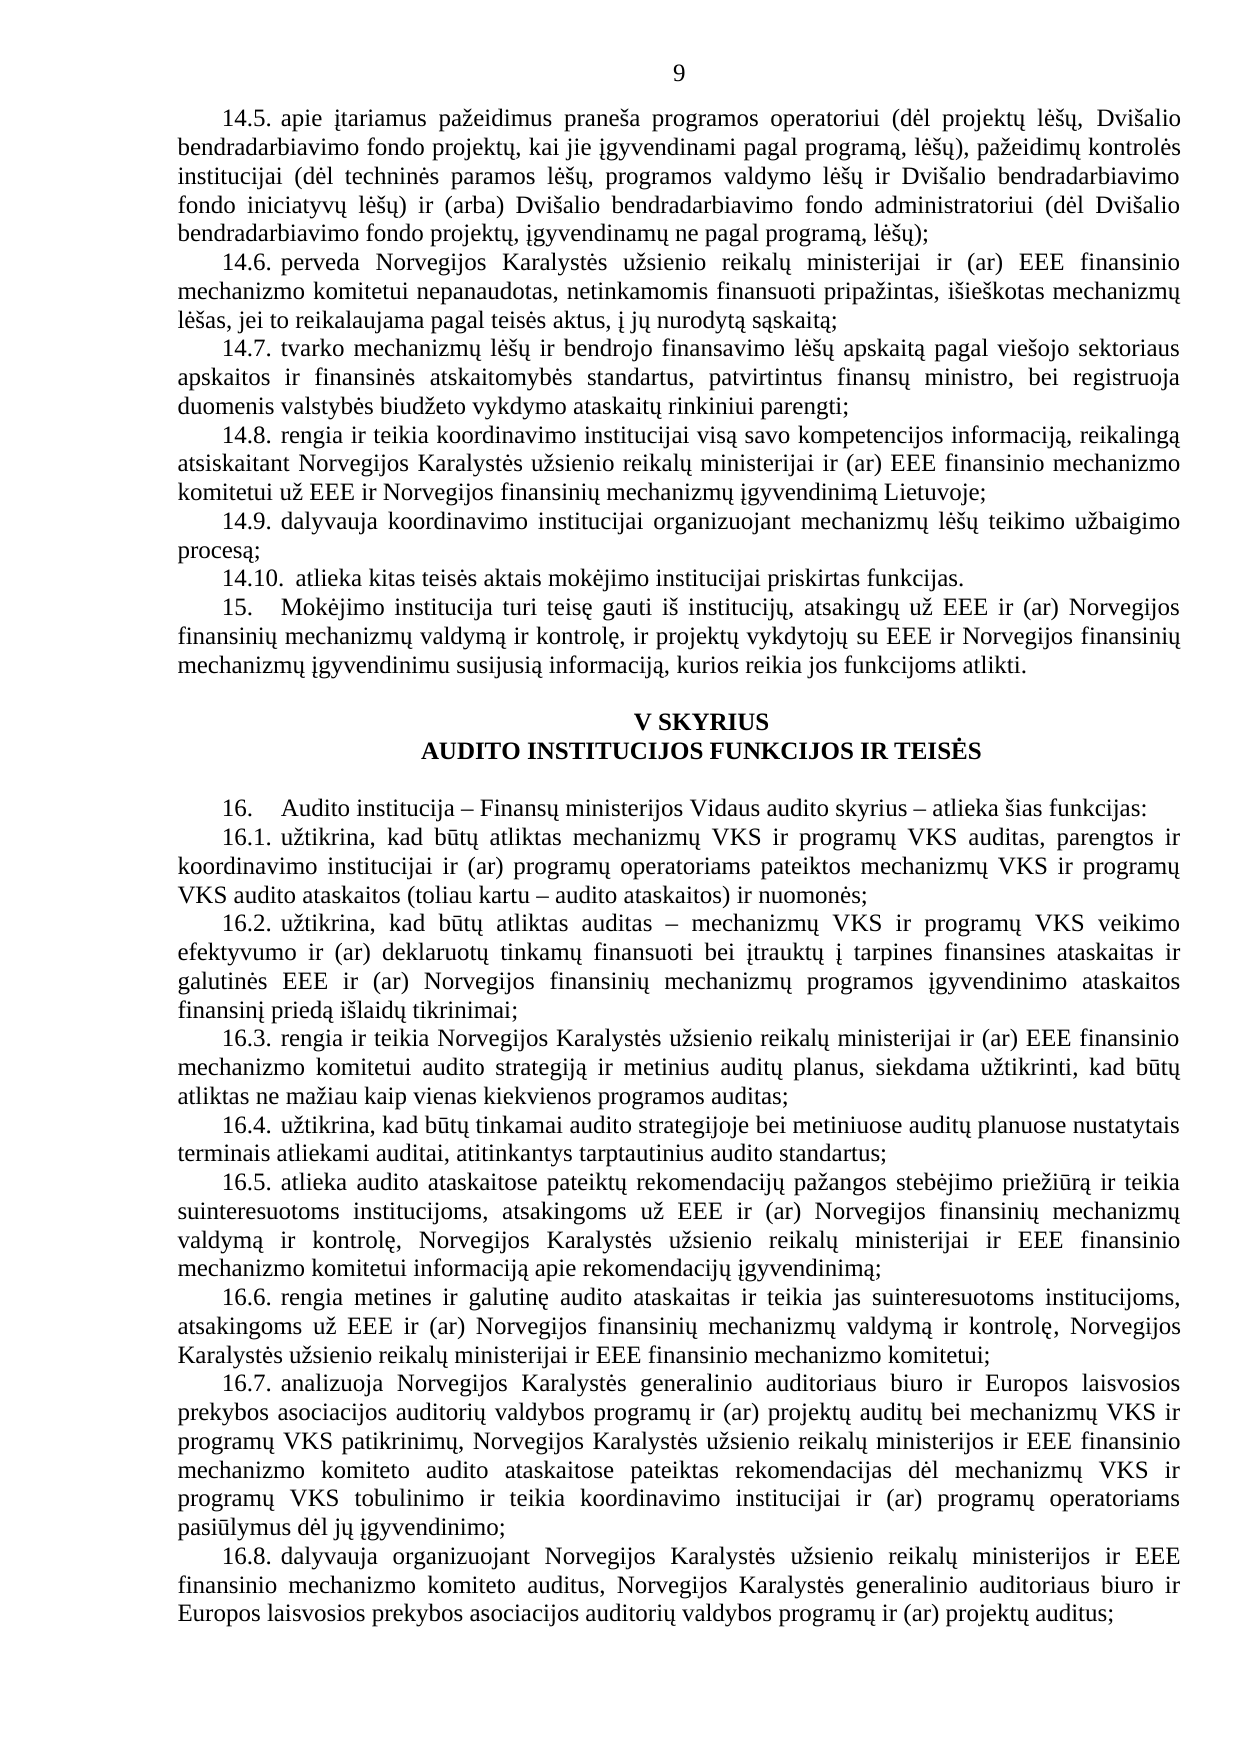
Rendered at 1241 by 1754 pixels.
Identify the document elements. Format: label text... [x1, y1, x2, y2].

text 16.1. užtikrina, kad būtų atliktas mechanizmų VKS ir programų VKS auditas, parengtos ir koordinavimo institucijai ir (ar) programų operatoriams pateiktos mechanizmų VKS ir programų VKS audito ataskaitos (toliau kartu – audito ataskaitos) ir nuomonės; [177, 822, 1181, 908]
text 16.5. atlieka audito ataskaitose pateiktų rekomendacijų pažangos stebėjimo priežiūrą ir teikia suinteresuotoms institucijoms, atsakingoms už EEE ir (ar) Norvegijos finansinių mechanizmų valdymą ir kontrolę, Norvegijos Karalystės užsienio reikalų ministerijai ir EEE finansinio mechanizmo komitetui informaciją apie rekomendacijų įgyvendinimą; [177, 1167, 1181, 1282]
text V SKYRIUS [177, 707, 1181, 736]
text 14.10. atlieka kitas teisės aktais mokėjimo institucijai priskirtas funkcijas. [177, 563, 1181, 592]
text 14.8. rengia ir teikia koordinavimo institucijai visą savo kompetencijos informaciją, reikalingą atsiskaitant Norvegijos Karalystės užsienio reikalų ministerijai ir (ar) EEE finansinio mechanizmo komitetui už EEE ir Norvegijos finansinių mechanizmų įgyvendinimą Lietuvoje; [177, 420, 1181, 506]
text AUDITO INSTITUCIJOS FUNKCIJOS IR TEISĖS [177, 736, 1181, 765]
text 16.8. dalyvauja organizuojant Norvegijos Karalystės užsienio reikalų ministerijos ir EEE finansinio mechanizmo komiteto auditus, Norvegijos Karalystės generalinio auditoriaus biuro ir Europos laisvosios prekybos asociacijos auditorių valdybos programų ir (ar) projektų auditus; [177, 1541, 1181, 1627]
text 14.6. perveda Norvegijos Karalystės užsienio reikalų ministerijai ir (ar) EEE finansinio mechanizmo komitetui nepanaudotas, netinkamomis finansuoti pripažintas, išieškotas mechanizmų lėšas, jei to reikalaujama pagal teisės aktus, į jų nurodytą sąskaitą; [177, 247, 1181, 333]
text 16. Audito institucija – Finansų ministerijos Vidaus audito skyrius – atlieka šias funkcijas: [177, 793, 1181, 822]
text 14.5. apie įtariamus pažeidimus praneša programos operatoriui (dėl projektų lėšų, Dvišalio bendradarbiavimo fondo projektų, kai jie įgyvendinami pagal programą, lėšų), pažeidimų kontrolės institucijai (dėl techninės paramos lėšų, programos valdymo lėšų ir Dvišalio bendradarbiavimo fondo iniciatyvų lėšų) ir (arba) Dvišalio bendradarbiavimo fondo administratoriui (dėl Dvišalio bendradarbiavimo fondo projektų, įgyvendinamų ne pagal programą, lėšų); [177, 103, 1181, 247]
text 14.7. tvarko mechanizmų lėšų ir bendrojo finansavimo lėšų apskaitą pagal viešojo sektoriaus apskaitos ir finansinės atskaitomybės standartus, patvirtintus finansų ministro, bei registruoja duomenis valstybės biudžeto vykdymo ataskaitų rinkiniui parengti; [177, 333, 1181, 420]
text 14.9. dalyvauja koordinavimo institucijai organizuojant mechanizmų lėšų teikimo užbaigimo procesą; [177, 506, 1181, 563]
text 16.4. užtikrina, kad būtų tinkamai audito strategijoje bei metiniuose auditų planuose nustatytais terminais atliekami auditai, atitinkantys tarptautinius audito standartus; [177, 1110, 1181, 1167]
text 16.7. analizuoja Norvegijos Karalystės generalinio auditoriaus biuro ir Europos laisvosios prekybos asociacijos auditorių valdybos programų ir (ar) projektų auditų bei mechanizmų VKS ir programų VKS patikrinimų, Norvegijos Karalystės užsienio reikalų ministerijos ir EEE finansinio mechanizmo komiteto audito ataskaitose pateiktas rekomendacijas dėl mechanizmų VKS ir programų VKS tobulinimo ir teikia koordinavimo institucijai ir (ar) programų operatoriams pasiūlymus dėl jų įgyvendinimo; [177, 1368, 1181, 1541]
text 16.3. rengia ir teikia Norvegijos Karalystės užsienio reikalų ministerijai ir (ar) EEE finansinio mechanizmo komitetui audito strategiją ir metinius auditų planus, siekdama užtikrinti, kad būtų atliktas ne mažiau kaip vienas kiekvienos programos auditas; [177, 1023, 1181, 1110]
text 16.2. užtikrina, kad būtų atliktas auditas – mechanizmų VKS ir programų VKS veikimo efektyvumo ir (ar) deklaruotų tinkamų finansuoti bei įtrauktų į tarpines finansines ataskaitas ir galutinės EEE ir (ar) Norvegijos finansinių mechanizmų programos įgyvendinimo ataskaitos finansinį priedą išlaidų tikrinimai; [177, 908, 1181, 1023]
text 15. Mokėjimo institucija turi teisę gauti iš institucijų, atsakingų už EEE ir (ar) Norvegijos finansinių mechanizmų valdymą ir kontrolę, ir projektų vykdytojų su EEE ir Norvegijos finansinių mechanizmų įgyvendinimu susijusią informaciją, kurios reikia jos funkcijoms atlikti. [177, 592, 1181, 678]
text 16.6. rengia metines ir galutinę audito ataskaitas ir teikia jas suinteresuotoms institucijoms, atsakingoms už EEE ir (ar) Norvegijos finansinių mechanizmų valdymą ir kontrolę, Norvegijos Karalystės užsienio reikalų ministerijai ir EEE finansinio mechanizmo komitetui; [177, 1282, 1181, 1368]
